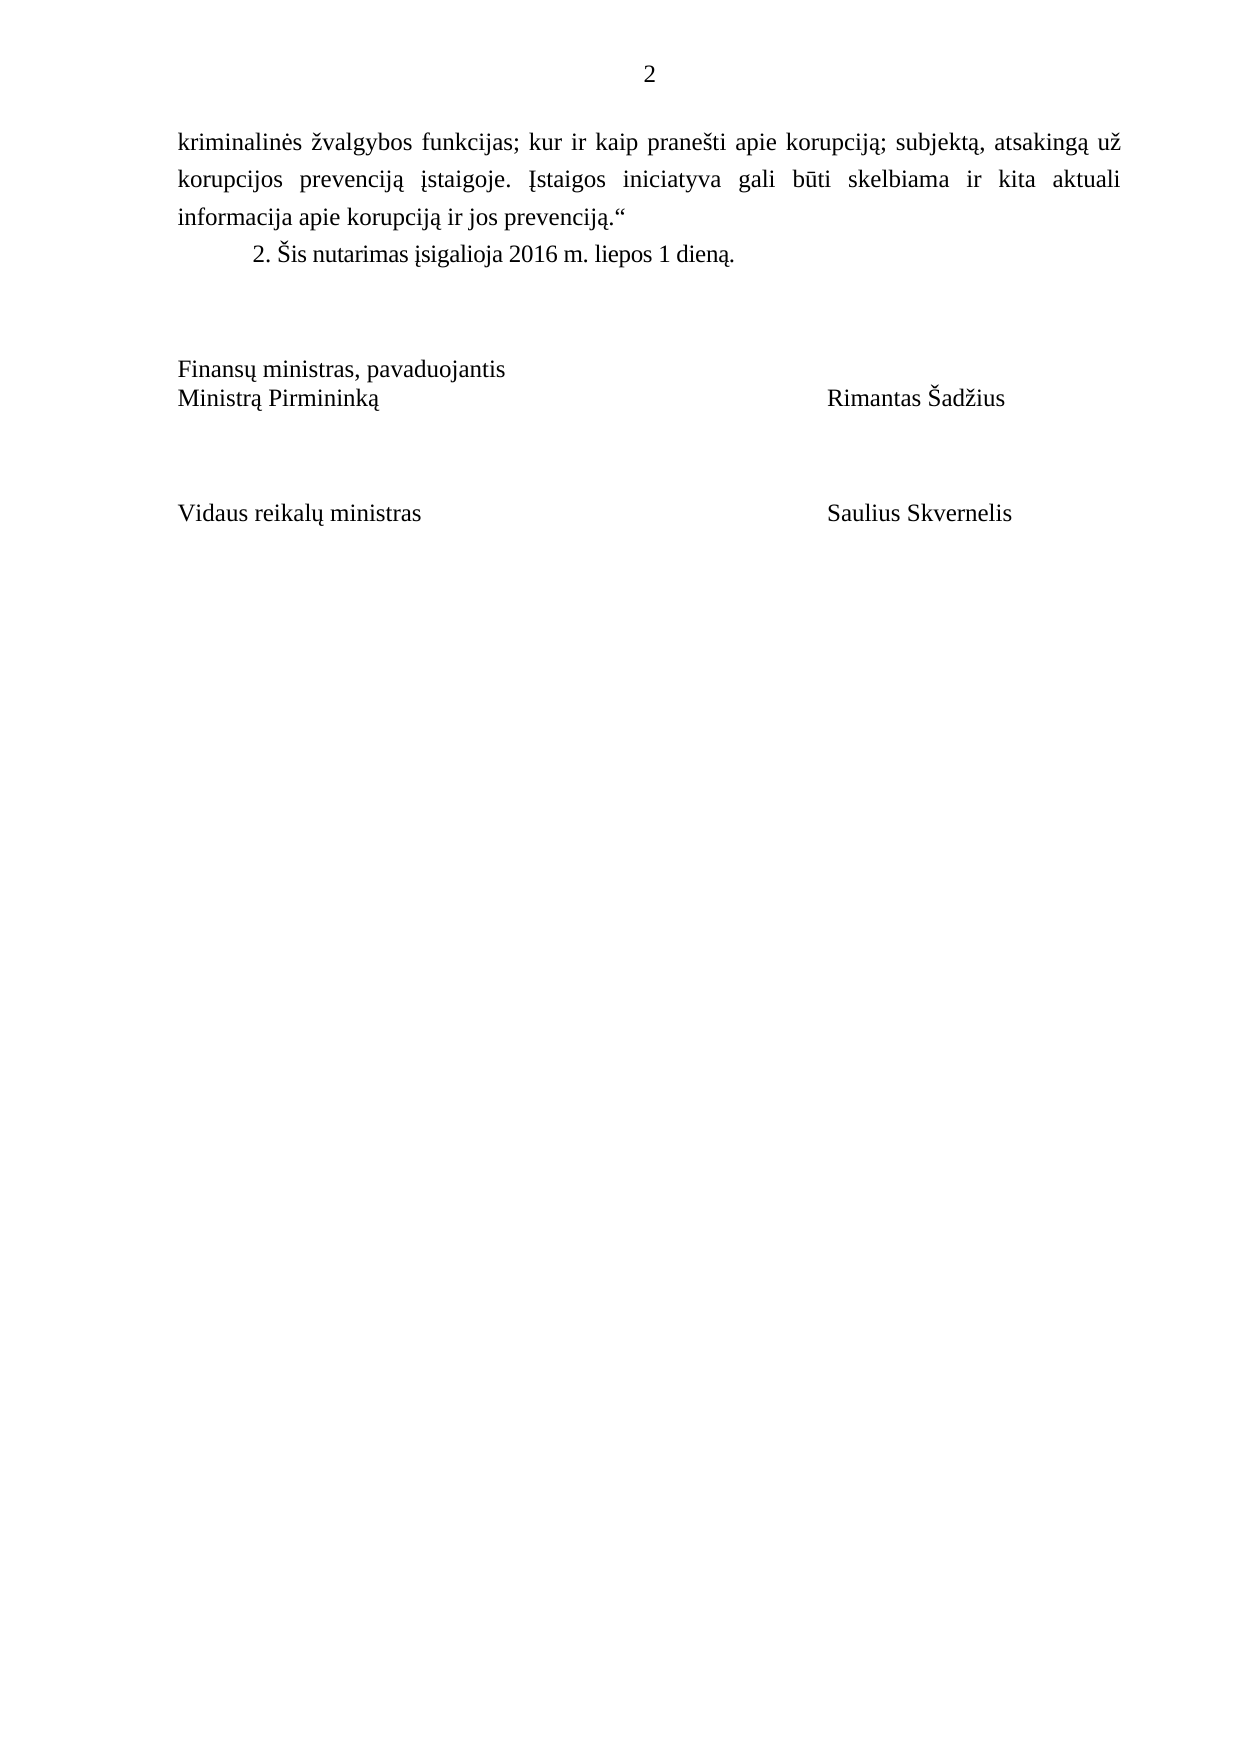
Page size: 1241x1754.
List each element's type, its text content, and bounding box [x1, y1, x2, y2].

text Ministrą Pirmininką Rimantas Šadžius [177, 383, 1122, 412]
text Vidaus reikalų ministras Saulius Skvernelis [177, 498, 1122, 527]
text 2. Šis nutarimas įsigalioja 2016 m. liepos 1 dieną. [177, 231, 1122, 268]
text Finansų ministras, pavaduojantis [177, 354, 1122, 383]
text kriminalinės žvalgybos funkcijas; kur ir kaip pranešti apie korupciją; subjektą, atsakingą už korupcijos prevenciją įstaigoje. Įstaigos iniciatyva gali būti skelbiama ir kita aktuali informacija apie korupciją ir jos prevenciją.“ [177, 118, 1122, 231]
